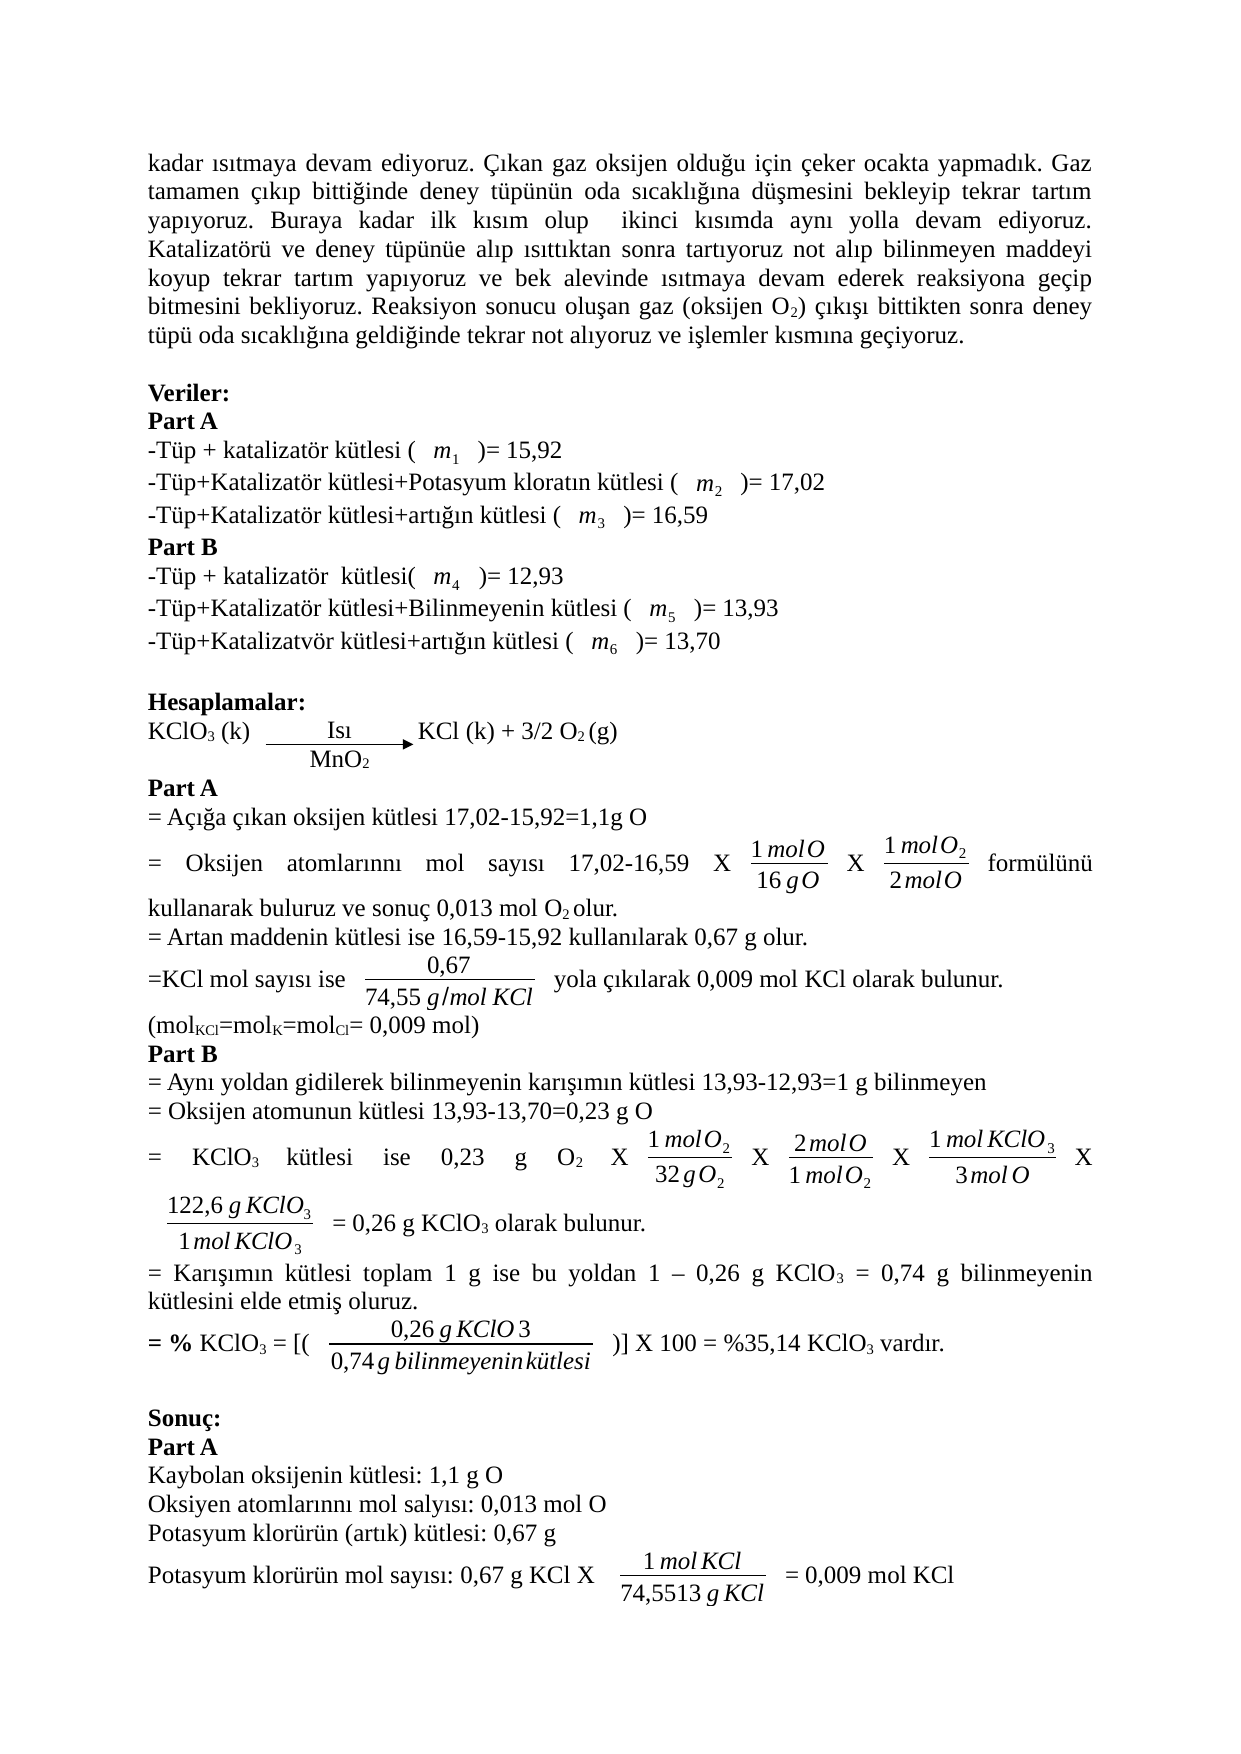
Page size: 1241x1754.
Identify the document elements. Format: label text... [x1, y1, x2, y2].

text = Artan maddenin kütlesi ise 16,59-15,92 kullanılarak 0,67 g olur. [148, 922, 1093, 951]
text = Oksijen atomunun kütlesi 13,93-13,70=0,23 g O [148, 1096, 1093, 1125]
text =KCl mol sayısı iseyola çıkılarak 0,009 mol KCl olarak bulunur. [148, 951, 1093, 1010]
text Oksiyen atomlarınnı mol salyısı: 0,013 mol O [148, 1489, 1093, 1518]
text -Tüp+Katalizatör kütlesi+artığın kütlesi ()= 16,59 [148, 500, 1093, 532]
text = % KClO3 = [()] X 100 = %35,14 KClO3 vardır. [148, 1315, 1093, 1374]
text Sonuç: [148, 1403, 1093, 1432]
text = Karışımın kütlesi toplam 1 g ise bu yoldan 1 – 0,26 g KClO3 = 0,74 g bilinmeyenin kütlesini elde etmiş oluruz. [148, 1258, 1093, 1315]
text Veriler: [148, 378, 1093, 406]
text -Tüp+Katalizatör kütlesi+Bilinmeyenin kütlesi ()= 13,93 [148, 593, 1093, 626]
text -Tüp + katalizatör kütlesi ()= 15,92 [148, 435, 1093, 467]
text Kaybolan oksijenin kütlesi: 1,1 g O [148, 1460, 1093, 1489]
text Potasyum klorürün mol sayısı: 0,67 g KCl X = 0,009 mol KCl [148, 1547, 1093, 1606]
text = KClO3 kütlesi ise 0,23 g O2 XXXX= 0,26 g KClO3 olarak bulunur. [148, 1125, 1093, 1258]
text -Tüp + katalizatör kütlesi()= 12,93 [148, 561, 1093, 593]
text = Açığa çıkan oksijen kütlesi 17,02-15,92=1,1g O [148, 802, 1093, 831]
text Part A [148, 1432, 1093, 1460]
text Potasyum klorürün (artık) kütlesi: 0,67 g [148, 1518, 1093, 1547]
text = Oksijen atomlarınnı mol sayısı 17,02-16,59 XXformülünü kullanarak buluruz ve sonuç 0,013 mol O2 olur. [148, 831, 1093, 922]
text KClO3 (k) KCl (k) + 3/2 O2 (g) [148, 716, 1093, 744]
text kadar ısıtmaya devam ediyoruz. Çıkan gaz oksijen olduğu için çeker ocakta yapmadık. Gaz tamamen çıkıp bittiğinde deney tüpünün oda sıcaklığına düşmesini bekleyip tekrar tartım yapıyoruz. Buraya kadar ilk kısım olup ikinci kısımda aynı yolla devam ediyoruz. Katalizatörü ve deney tüpünüe alıp ısıttıktan sonra tartıyoruz not alıp bilinmeyen maddeyi koyup tekrar tartım yapıyoruz ve bek alevinde ısıtmaya devam ederek reaksiyona geçip bitmesini bekliyoruz. Reaksiyon sonucu oluşan gaz (oksijen O2) çıkışı bittikten sonra deney tüpü oda sıcaklığına geldiğinde tekrar not alıyoruz ve işlemler kısmına geçiyoruz. [148, 148, 1093, 349]
text Hesaplamalar: [148, 687, 1093, 716]
text Part A [148, 406, 1093, 435]
text Part B [148, 532, 1093, 561]
text (molKCl=molK=molCl= 0,009 mol) [148, 1010, 1093, 1039]
text = Aynı yoldan gidilerek bilinmeyenin karışımın kütlesi 13,93-12,93=1 g bilinmeyen [148, 1067, 1093, 1096]
text Part A [148, 773, 1093, 802]
text -Tüp+Katalizatör kütlesi+Potasyum kloratın kütlesi ()= 17,02 [148, 467, 1093, 500]
text Part B [148, 1039, 1093, 1067]
text -Tüp+Katalizatvör kütlesi+artığın kütlesi ()= 13,70 [148, 626, 1093, 658]
